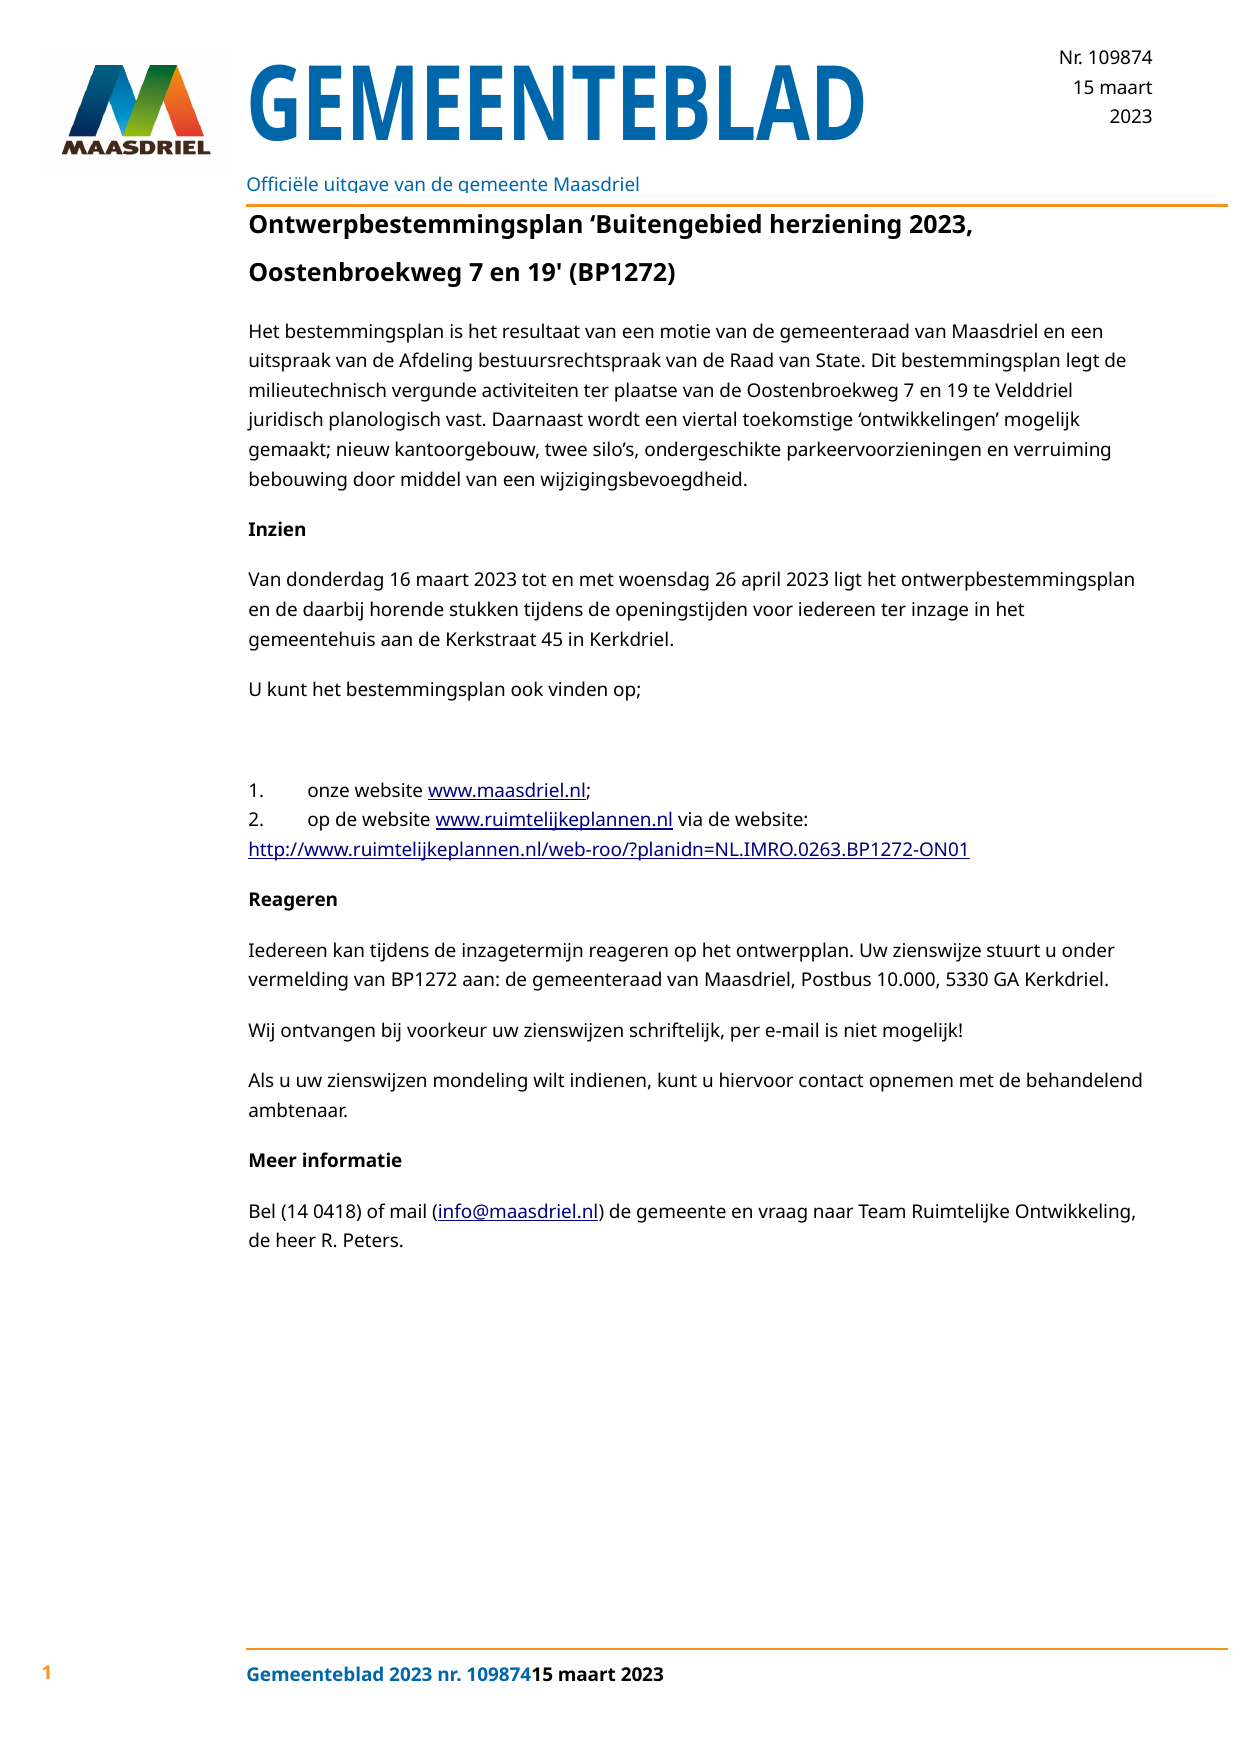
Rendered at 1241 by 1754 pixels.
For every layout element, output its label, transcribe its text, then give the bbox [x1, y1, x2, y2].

text Het bestemmingsplan is het resultaat van een motie van de gemeenteraad van Maasdriel en een uitspraak van de Afdeling bestuursrechtspraak van de Raad van State. Dit bestemmingsplan legt de milieutechnisch vergunde activiteiten ter plaatse van de Oostenbroekweg 7 en 19 te Velddriel juridisch planologisch vast. Daarnaast wordt een viertal toekomstige ‘ontwikkelingen’ mogelijk gemaakt; nieuw kantoorgebouw, twee silo’s, ondergeschikte parkeervoorzieningen en verruiming bebouwing door middel van een wijzigingsbevoegdheid. [248, 318, 1152, 492]
text Inzien [248, 516, 1152, 542]
list op de website www.ruimtelijkeplannen.nl via de website: [248, 807, 1152, 832]
text Iedereen kan tijdens de inzagetermijn reageren op het ontwerpplan. Uw zienswijze stuurt u onder vermelding van BP1272 aan: de gemeenteraad van Maasdriel, Postbus 10.000, 5330 GA Kerkdriel. [248, 937, 1152, 992]
text Als u uw zienswijzen mondeling wilt indienen, kunt u hiervoor contact opnemen met de behandelend ambtenaar. [248, 1067, 1152, 1123]
text Ontwerpbestemmingsplan ‘Buitengebied herziening 2023, Oostenbroekweg 7 en 19' (BP1272) [248, 207, 1152, 288]
text Bel (14 0418) of mail (info@maasdriel.nl) de gemeente en vraag naar Team Ruimtelijke Ontwikkeling, de heer R. Peters. [248, 1198, 1152, 1253]
text U kunt het bestemmingsplan ook vinden op; [248, 676, 1152, 702]
list onze website www.maasdriel.nl; [248, 777, 1152, 803]
picture [41, 47, 231, 172]
text Reageren [248, 887, 1152, 912]
text Wij ontvangen bij voorkeur uw zienswijzen schriftelijk, per e-mail is niet mogelijk! [248, 1017, 1152, 1043]
text Van donderdag 16 maart 2023 tot en met woensdag 26 april 2023 ligt het ontwerpbestemmingsplan en de daarbij horende stukken tijdens de openingstijden voor iedereen ter inzage in het gemeentehuis aan de Kerkstraat 45 in Kerkdriel. [248, 567, 1152, 652]
text http://www.ruimtelijkeplannen.nl/web-roo/?planidn=NL.IMRO.0263.BP1272-ON01 [248, 836, 1152, 862]
text Meer informatie [248, 1147, 1152, 1173]
